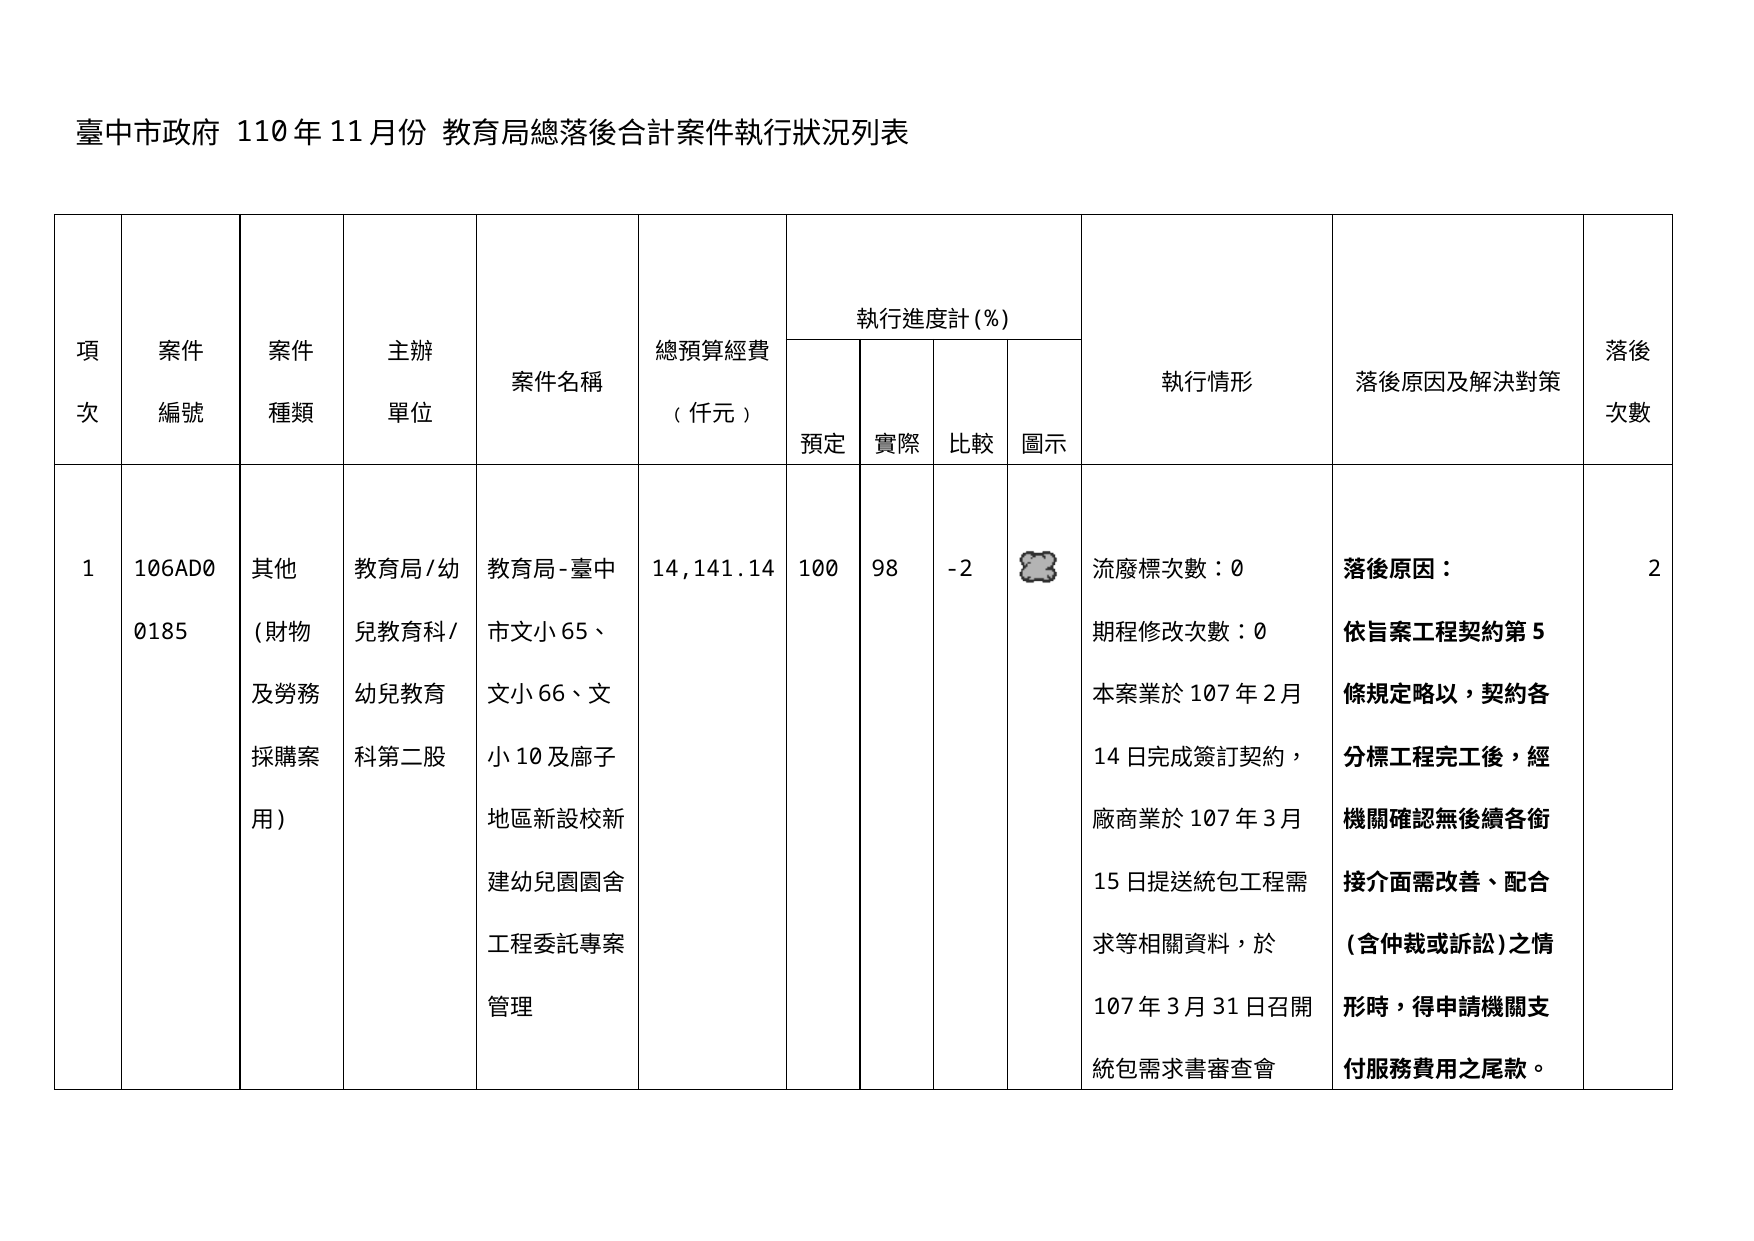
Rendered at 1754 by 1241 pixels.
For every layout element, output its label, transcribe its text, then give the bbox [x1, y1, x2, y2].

table_header 落後次數 [1584, 215, 1672, 464]
table_cell 流廢標次數：0 期程修改次數：0 本案業於107年2月14日完成簽訂契約，廠商業於107年3月15日提送統包工程需求等相關資料，於107年3月31日召開統包需求書審查會 [1082, 465, 1332, 1089]
table_cell 100 [787, 465, 859, 1089]
table_header 案件 種類 [241, 215, 343, 464]
table_header 落後原因及解決對策 [1333, 215, 1583, 464]
table_header 項次 [55, 215, 121, 464]
table_header 總預算經費﹙仟元﹚ [639, 215, 786, 464]
table_cell 98 [861, 465, 933, 1089]
table_header 案件 編號 [122, 215, 239, 464]
table_cell 預定 [787, 340, 859, 464]
table_cell 教育局/幼兒教育科/幼兒教育科第二股 [344, 465, 476, 1089]
table_header 執行進度計(%) [787, 215, 1081, 339]
table_cell 比較 [934, 340, 1007, 464]
table_cell 其他(財物及勞務採購案用) [241, 465, 343, 1089]
table_cell -2 [934, 465, 1007, 1089]
table_cell [1008, 465, 1081, 1089]
table_cell 14,141.14 [639, 465, 786, 1089]
table_header 案件名稱 [477, 215, 638, 464]
table_cell 教育局-臺中市文小65、文小66、文小10及廍子地區新設校新建幼兒園園舍工程委託專案管理 [477, 465, 638, 1089]
table_header 主辦 單位 [344, 215, 476, 464]
table_cell 圖示 [1008, 340, 1081, 464]
text 臺中市政府 110年11月份 教育局總落後合計案件執行狀況列表 [75, 89, 1679, 151]
table_cell 實際 [861, 340, 933, 464]
table_header [51, 151, 1695, 1090]
table_cell 落後原因： 依旨案工程契約第5條規定略以，契約各分標工程完工後，經機關確認無後續各銜接介面需改善、配合(含仲裁或訴訟)之情形時，得申請機關支付服務費用之尾款。 [1333, 465, 1583, 1089]
table_cell 106AD00185 [122, 465, 239, 1089]
table_cell 1 [55, 465, 121, 1089]
table_header 執行情形 [1082, 215, 1332, 464]
table_cell 2 [1584, 465, 1672, 1089]
